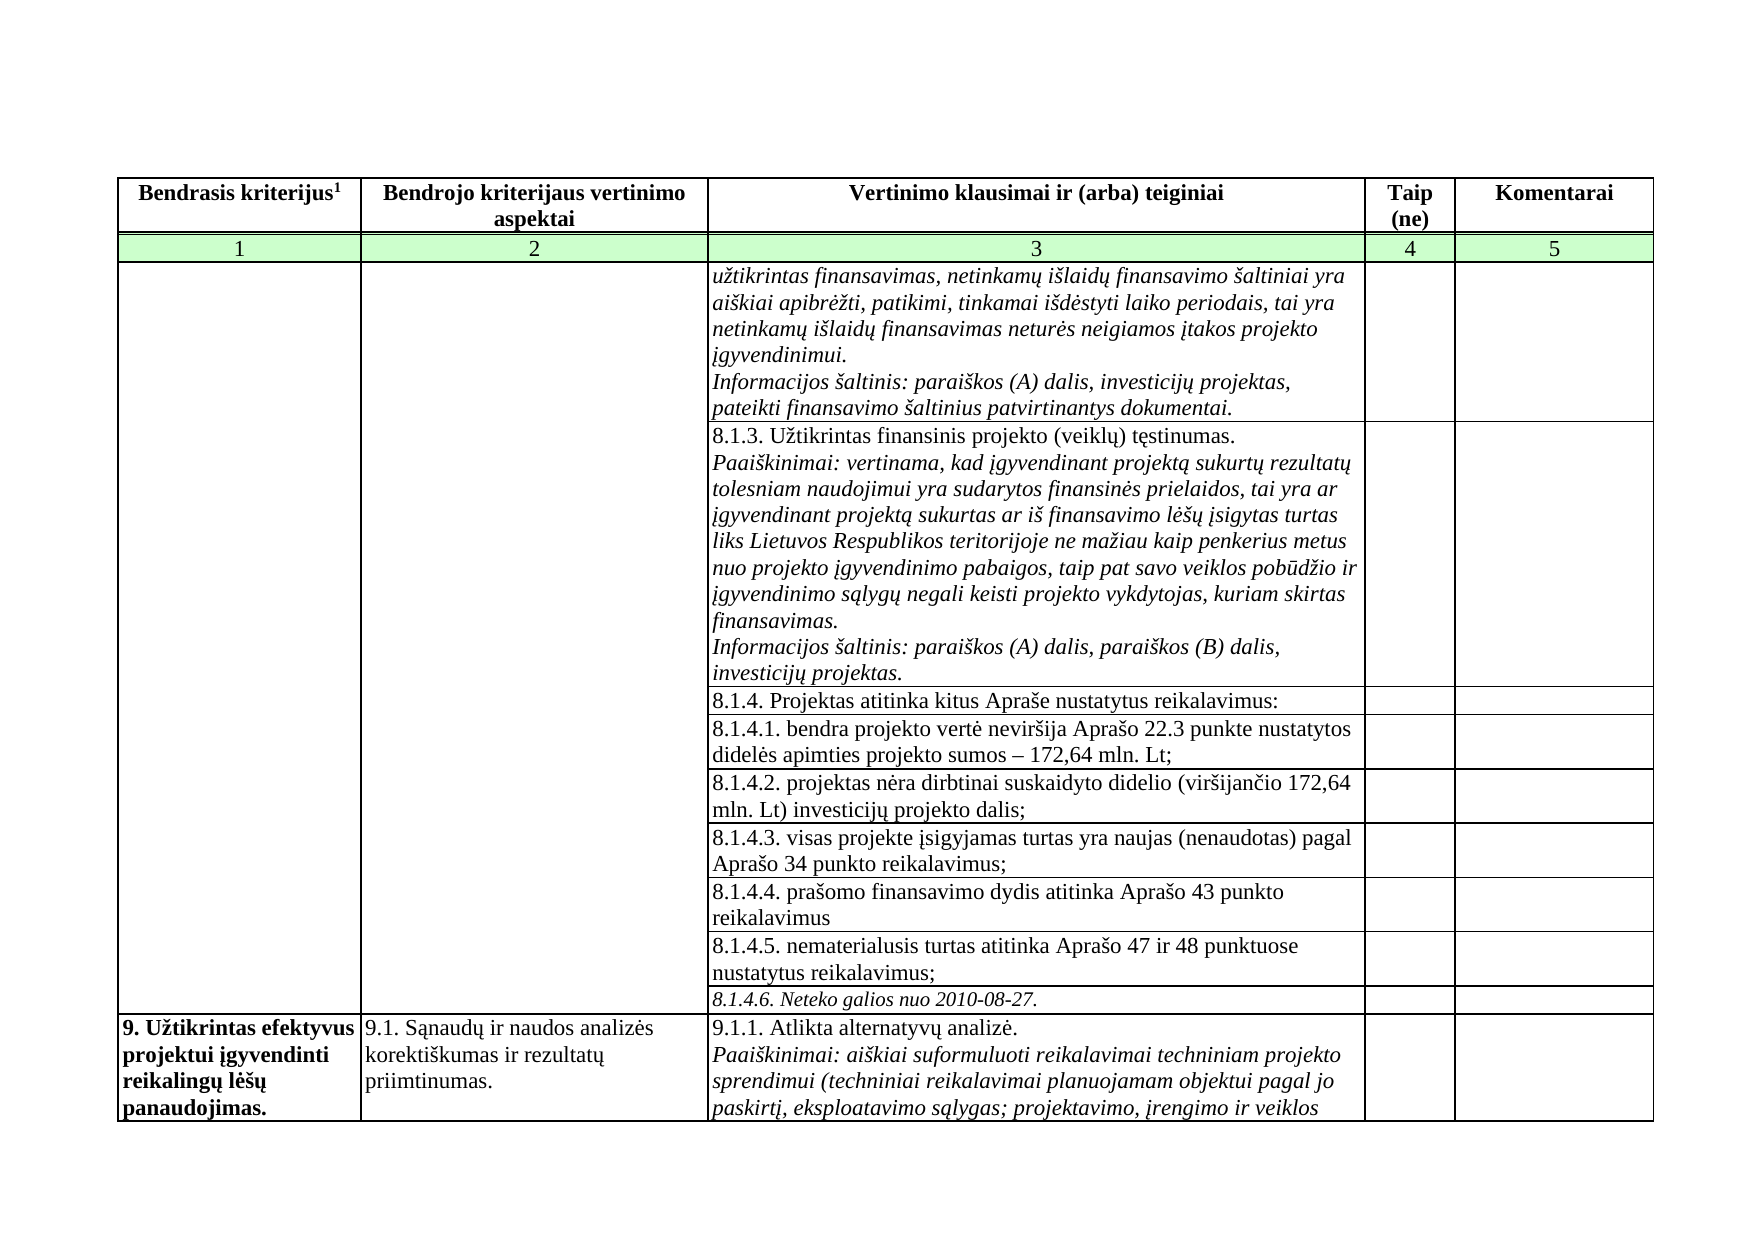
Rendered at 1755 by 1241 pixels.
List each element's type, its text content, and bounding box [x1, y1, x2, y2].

table_header Vertinimo klausimai ir (arba) teiginiai [709, 179, 1364, 231]
table_cell [362, 263, 707, 1013]
table_cell užtikrintas finansavimas, netinkamų išlaidų finansavimo šaltiniai yra aiškiai apibrėžti, patikimi, tinkamai išdėstyti laiko periodais, tai yra netinkamų išlaidų finansavimas neturės neigiamos įtakos projekto įgyvendinimui. Informacijos šaltinis: paraiškos (A) dalis, investicijų projektas, pateikti finansavimo šaltinius patvirtinantys dokumentai. [709, 263, 1364, 421]
table_header Taip (ne) [1366, 179, 1454, 231]
table_cell [1366, 687, 1454, 714]
table_cell 1 [119, 235, 360, 261]
table_cell [1366, 770, 1454, 822]
table_cell 8.1.4.6. Neteko galios nuo 2010-08-27. [709, 987, 1364, 1013]
table_cell 5 [1456, 235, 1653, 261]
table_cell 8.1.4.2. projektas nėra dirbtinai suskaidyto didelio (viršijančio 172,64 mln. Lt) investicijų projekto dalis; [709, 770, 1364, 822]
table_cell [1366, 987, 1454, 1013]
table_cell [1456, 687, 1653, 714]
table_cell [1456, 770, 1653, 822]
table_cell 3 [709, 235, 1364, 261]
table_cell [1366, 715, 1454, 768]
table_cell 8.1.3. Užtikrintas finansinis projekto (veiklų) tęstinumas. Paaiškinimai: vertinama, kad įgyvendinant projektą sukurtų rezultatų tolesniam naudojimui yra sudarytos finansinės prielaidos, tai yra ar įgyvendinant projektą sukurtas ar iš finansavimo lėšų įsigytas turtas liks Lietuvos Respublikos teritorijoje ne mažiau kaip penkerius metus nuo projekto įgyvendinimo pabaigos, taip pat savo veiklos pobūdžio ir įgyvendinimo sąlygų negali keisti projekto vykdytojas, kuriam skirtas finansavimas. Informacijos šaltinis: paraiškos (A) dalis, paraiškos (B) dalis, investicijų projektas. [709, 422, 1364, 686]
table_cell [1456, 878, 1653, 931]
table_cell 9.1. Sąnaudų ir naudos analizės korektiškumas ir rezultatų priimtinumas. [362, 1015, 707, 1120]
table_cell 8.1.4. Projektas atitinka kitus Apraše nustatytus reikalavimus: [709, 687, 1364, 714]
table_cell [1366, 824, 1454, 876]
table_cell [1456, 932, 1653, 985]
table_cell [1456, 1015, 1653, 1120]
table_cell [119, 263, 360, 1013]
table_cell 9. Užtikrintas efektyvus projektui įgyvendinti reikalingų lėšų panaudojimas. [119, 1015, 360, 1120]
table_cell 4 [1366, 235, 1454, 261]
table_header Komentarai [1456, 179, 1653, 231]
table_cell [1366, 878, 1454, 931]
table_cell [1456, 824, 1653, 876]
table_cell 9.1.1. Atlikta alternatyvų analizė. Paaiškinimai: aiškiai suformuluoti reikalavimai techniniam projekto sprendimui (techniniai reikalavimai planuojamam objektui pagal jo paskirtį, eksploatavimo sąlygas; projektavimo, įrengimo ir veiklos [709, 1015, 1364, 1120]
table_cell [1456, 263, 1653, 421]
table_cell [1456, 422, 1653, 686]
table_cell [1366, 932, 1454, 985]
table_cell 8.1.4.5. nematerialusis turtas atitinka Aprašo 47 ir 48 punktuose nustatytus reikalavimus; [709, 932, 1364, 985]
table_cell [1366, 422, 1454, 686]
table_cell 2 [362, 235, 707, 261]
table_header Bendrasis kriterijus1 [119, 179, 360, 231]
table_cell 8.1.4.1. bendra projekto vertė neviršija Aprašo 22.3 punkte nustatytos didelės apimties projekto sumos – 172,64 mln. Lt; [709, 715, 1364, 768]
table_cell 8.1.4.3. visas projekte įsigyjamas turtas yra naujas (nenaudotas) pagal Aprašo 34 punkto reikalavimus; [709, 824, 1364, 876]
table_cell [1456, 987, 1653, 1013]
table_cell [1456, 715, 1653, 768]
table_cell [1366, 263, 1454, 421]
table_cell [1366, 1015, 1454, 1120]
table_header Bendrojo kriterijaus vertinimo aspektai [362, 179, 707, 231]
table_cell 8.1.4.4. prašomo finansavimo dydis atitinka Aprašo 43 punkto reikalavimus [709, 878, 1364, 931]
